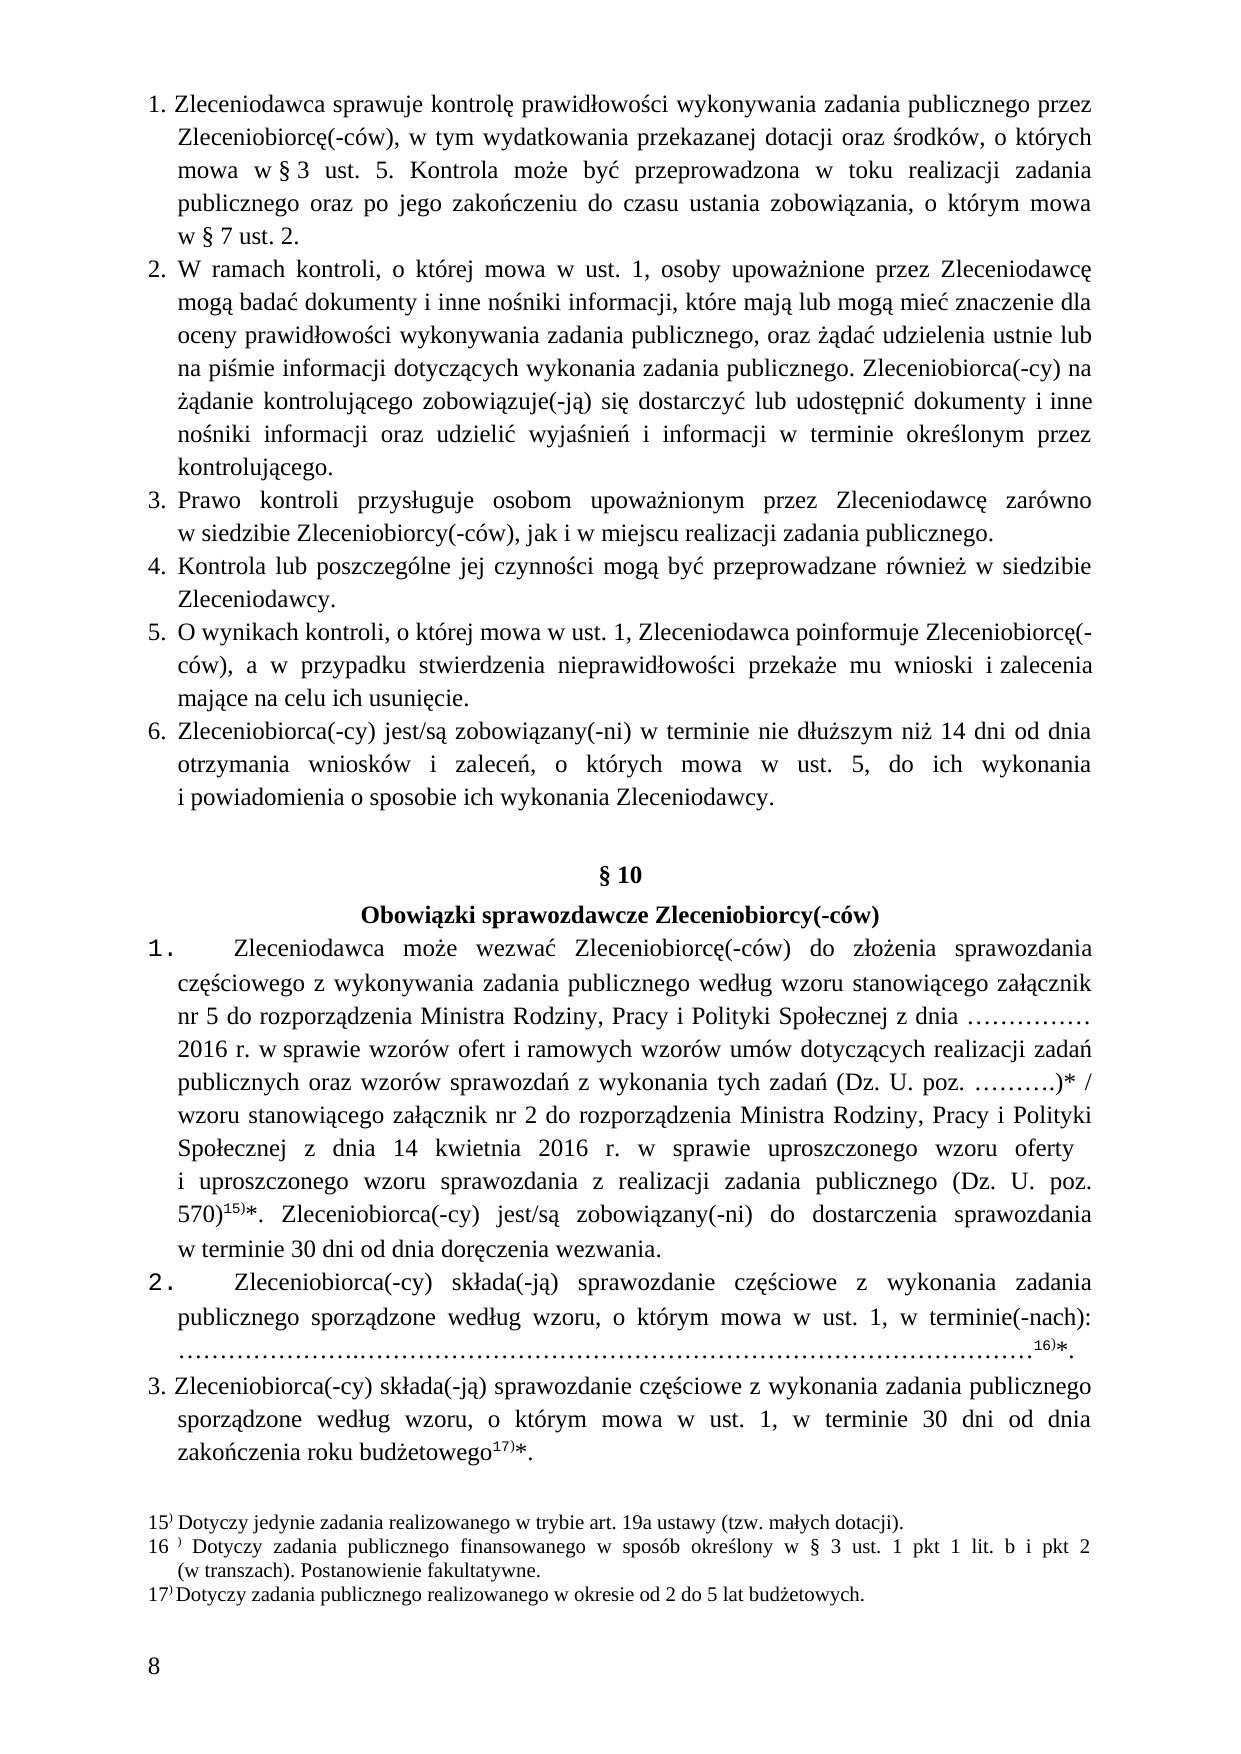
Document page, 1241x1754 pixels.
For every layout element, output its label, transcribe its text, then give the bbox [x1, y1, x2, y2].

text 1. Zleceniodawca sprawuje kontrolę prawidłowości wykonywania zadania publicznego przez Zleceniobiorcę(-ców), w tym wydatkowania przekazanej dotacji oraz środków, o których mowa w § 3 ust. 5. Kontrola może być przeprowadzona w toku realizacji zadania publicznego oraz po jego zakończeniu do czasu ustania zobowiązania, o którym mowa w § 7 ust. 2. [148, 89, 1093, 249]
list W ramach kontroli, o której mowa w ust. 1, osoby upoważnione przez Zleceniodawcę mogą badać dokumenty i inne nośniki informacji, które mają lub mogą mieć znaczenie dla oceny prawidłowości wykonywania zadania publicznego, oraz żądać udzielenia ustnie lub na piśmie informacji dotyczących wykonania zadania publicznego. Zleceniobiorca(-cy) na żądanie kontrolującego zobowiązuje(-ją) się dostarczyć lub udostępnić dokumenty i inne nośniki informacji oraz udzielić wyjaśnień i informacji w terminie określonym przez kontrolującego. [148, 254, 1093, 481]
list O wynikach kontroli, o której mowa w ust. 1, Zleceniodawca poinformuje Zleceniobiorcę(-ców), a w przypadku stwierdzenia nieprawidłowości przekaże mu wnioski i zalecenia mające na celu ich usunięcie. [148, 617, 1093, 712]
list Prawo kontroli przysługuje osobom upoważnionym przez Zleceniodawcę zarówno w siedzibie Zleceniobiorcy(-ców), jak i w miejscu realizacji zadania publicznego. [148, 485, 1093, 547]
list Kontrola lub poszczególne jej czynności mogą być przeprowadzane również w siedzibie Zleceniodawcy. [148, 551, 1093, 613]
text ) Dotyczy zadania publicznego realizowanego w okresie od 2 do 5 lat budżetowych. [148, 1582, 1093, 1606]
list Zleceniodawca może wezwać Zleceniobiorcę(-ców) do złożenia sprawozdania częściowego z wykonywania zadania publicznego według wzoru stanowiącego załącznik nr 5 do rozporządzenia Ministra Rodziny, Pracy i Polityki Społecznej z dnia …………… 2016 r. w sprawie wzorów ofert i ramowych wzorów umów dotyczących realizacji zadań publicznych oraz wzorów sprawozdań z wykonania tych zadań (Dz. U. poz. ……….)* / wzoru stanowiącego załącznik nr 2 do rozporządzenia Ministra Rodziny, Pracy i Polityki Społecznej z dnia 14 kwietnia 2016 r. w sprawie uproszczonego wzoru oferty i uproszczonego wzoru sprawozdania z realizacji zadania publicznego (Dz. U. poz. 570))*. Zleceniobiorca(-cy) jest/są zobowiązany(-ni) do dostarczenia sprawozdania w terminie 30 dni od dnia doręczenia wezwania. [148, 933, 1093, 1263]
list ) Dotyczy zadania publicznego finansowanego w sposób określony w § 3 ust. 1 pkt 1 lit. b i pkt 2 (w transzach). Postanowienie fakultatywne. [148, 1534, 1093, 1582]
list Zleceniobiorca(-cy) jest/są zobowiązany(-ni) w terminie nie dłuższym niż 14 dni od dnia otrzymania wniosków i zaleceń, o których mowa w ust. 5, do ich wykonania i powiadomienia o sposobie ich wykonania Zleceniodawcy. [148, 716, 1093, 811]
subtitle § 10 [148, 861, 1093, 889]
subtitle Obowiązki sprawozdawcze Zleceniobiorcy(-ców) [148, 900, 1093, 929]
list Zleceniobiorca(-cy) składa(-ją) sprawozdanie częściowe z wykonania zadania publicznego sporządzone według wzoru, o którym mowa w ust. 1, w terminie(-nach): ………………….………………………………………………………………………)*. [148, 1267, 1093, 1366]
text 3. Zleceniobiorca(-cy) składa(-ją) sprawozdanie częściowe z wykonania zadania publicznego sporządzone według wzoru, o którym mowa w ust. 1, w terminie 30 dni od dnia zakończenia roku budżetowego)*. [148, 1371, 1093, 1468]
list ) Dotyczy jedynie zadania realizowanego w trybie art. 19a ustawy (tzw. małych dotacji). [148, 1510, 1093, 1534]
